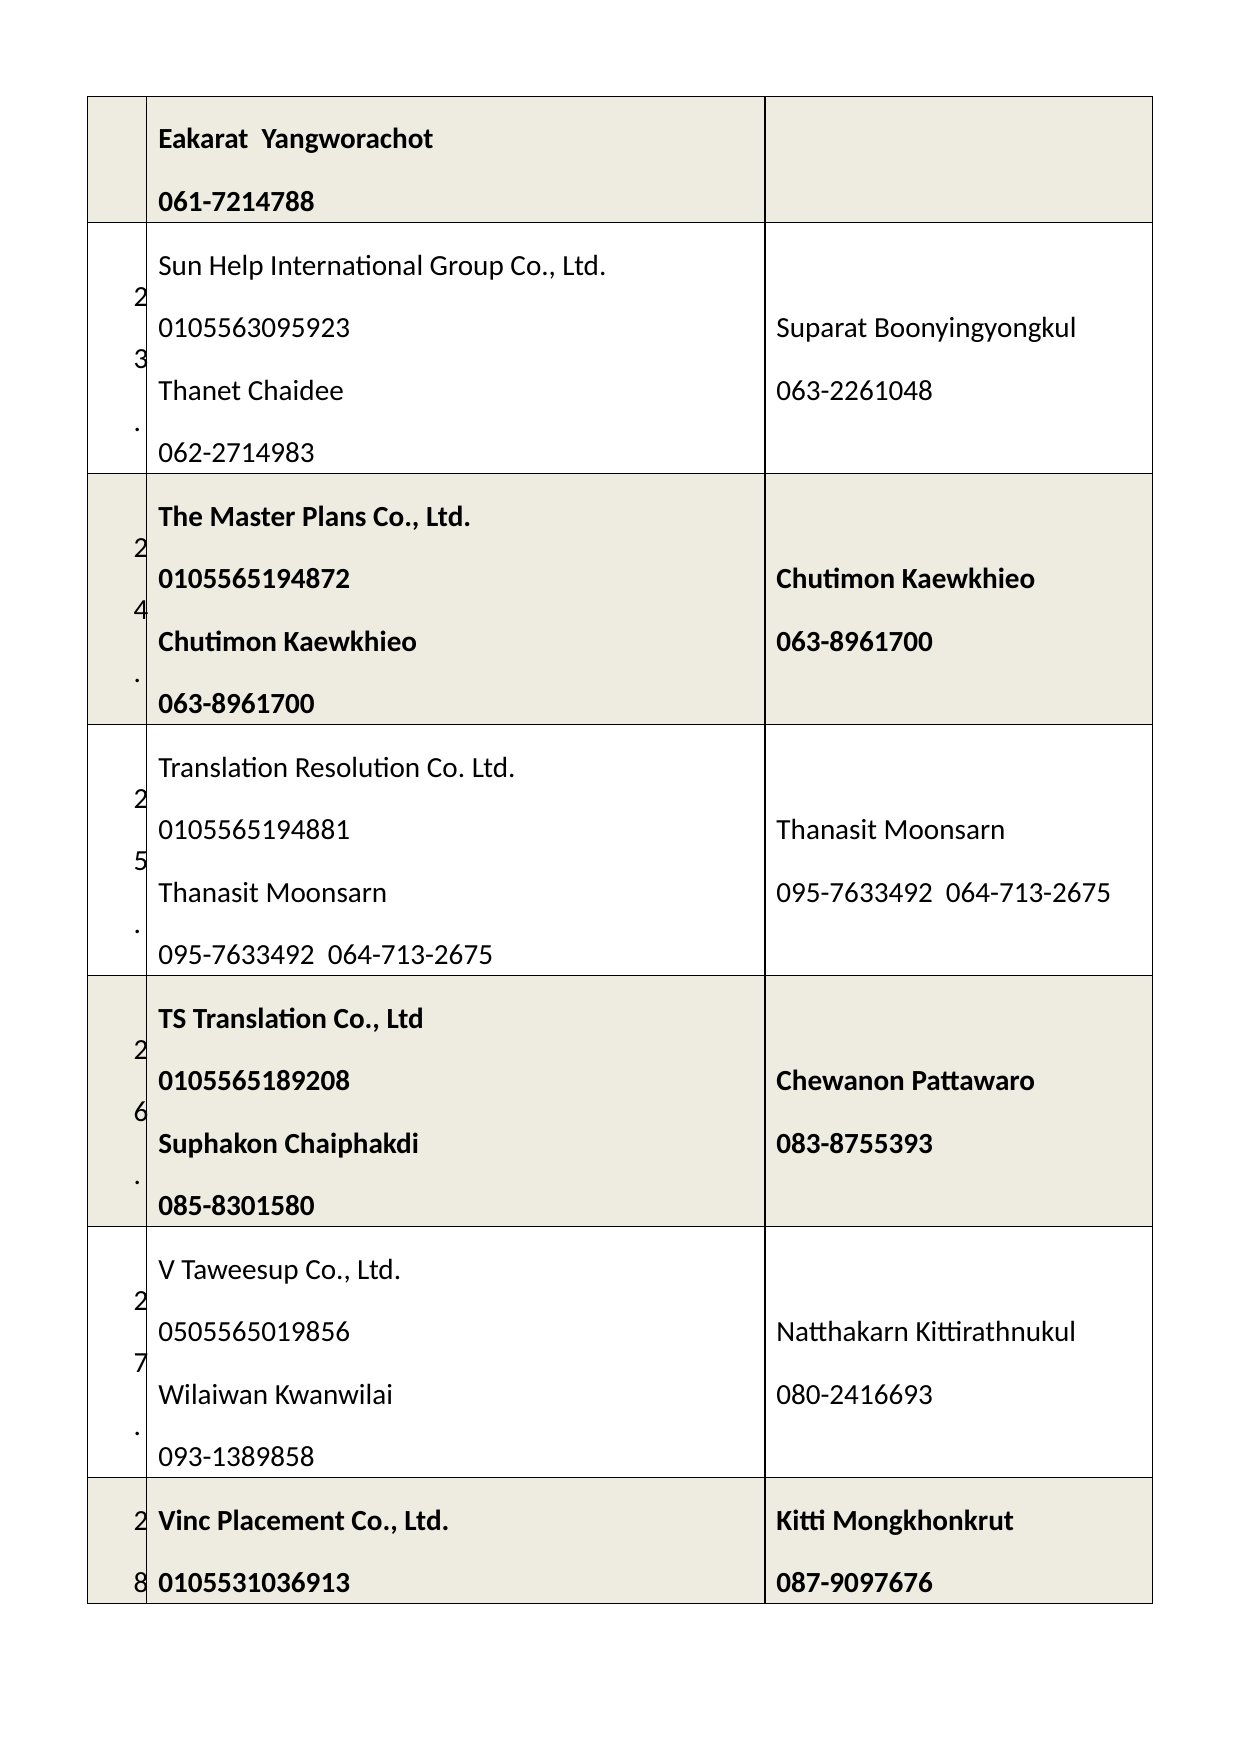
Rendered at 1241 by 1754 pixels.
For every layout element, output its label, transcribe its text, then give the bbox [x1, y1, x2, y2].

table_cell [88, 474, 146, 724]
table_cell [88, 97, 146, 222]
table_cell [88, 976, 146, 1226]
table_cell [88, 1227, 146, 1477]
table_cell Suparat Boonyingyongkul 063-2261048 [766, 223, 1152, 473]
table_cell Eakarat Yangworachot 061-7214788 [147, 97, 764, 222]
table_cell [138, 295, 146, 304]
table_cell Natthakarn Kittirathnukul 080-2416693 [766, 1227, 1152, 1477]
table_cell [138, 1519, 146, 1528]
table_cell Translation Resolution Co. Ltd. 0105565194881 Thanasit Moonsarn 095-7633492 064-713-2675 [147, 725, 764, 975]
table_cell [137, 1111, 144, 1119]
table_cell [88, 725, 146, 975]
table_cell [138, 1048, 146, 1057]
table_cell [137, 1583, 144, 1590]
table_cell V Taweesup Co., Ltd. 0505565019856 Wilaiwan Kwanwilai 093-1389858 [147, 1227, 764, 1477]
table_cell Chewanon Pattawaro 083-8755393 [766, 976, 1152, 1226]
table_cell [138, 546, 146, 555]
table_cell Sun Help International Group Co., Ltd. 0105563095923 Thanet Chaidee 062-2714983 [147, 223, 764, 473]
table_cell [138, 1299, 146, 1308]
table_cell [138, 797, 146, 806]
table_cell Vinc Placement Co., Ltd. 0105531036913 [147, 1478, 764, 1603]
table_cell Chutimon Kaewkhieo 063-8961700 [766, 474, 1152, 724]
table_cell Kitti Mongkhonkrut 087-9097676 [766, 1478, 1152, 1603]
table_cell [138, 852, 146, 861]
table_cell [88, 1478, 146, 1603]
table_cell Thanasit Moonsarn 095-7633492 064-713-2675 [766, 725, 1152, 975]
table_cell [88, 223, 146, 473]
table_cell [766, 97, 1152, 222]
table_cell TS Translation Co., Ltd 0105565189208 Suphakon Chaiphakdi 085-8301580 [147, 976, 764, 1226]
table_cell [137, 1574, 144, 1581]
table_cell The Master Plans Co., Ltd. 0105565194872 Chutimon Kaewkhieo 063-8961700 [147, 474, 764, 724]
